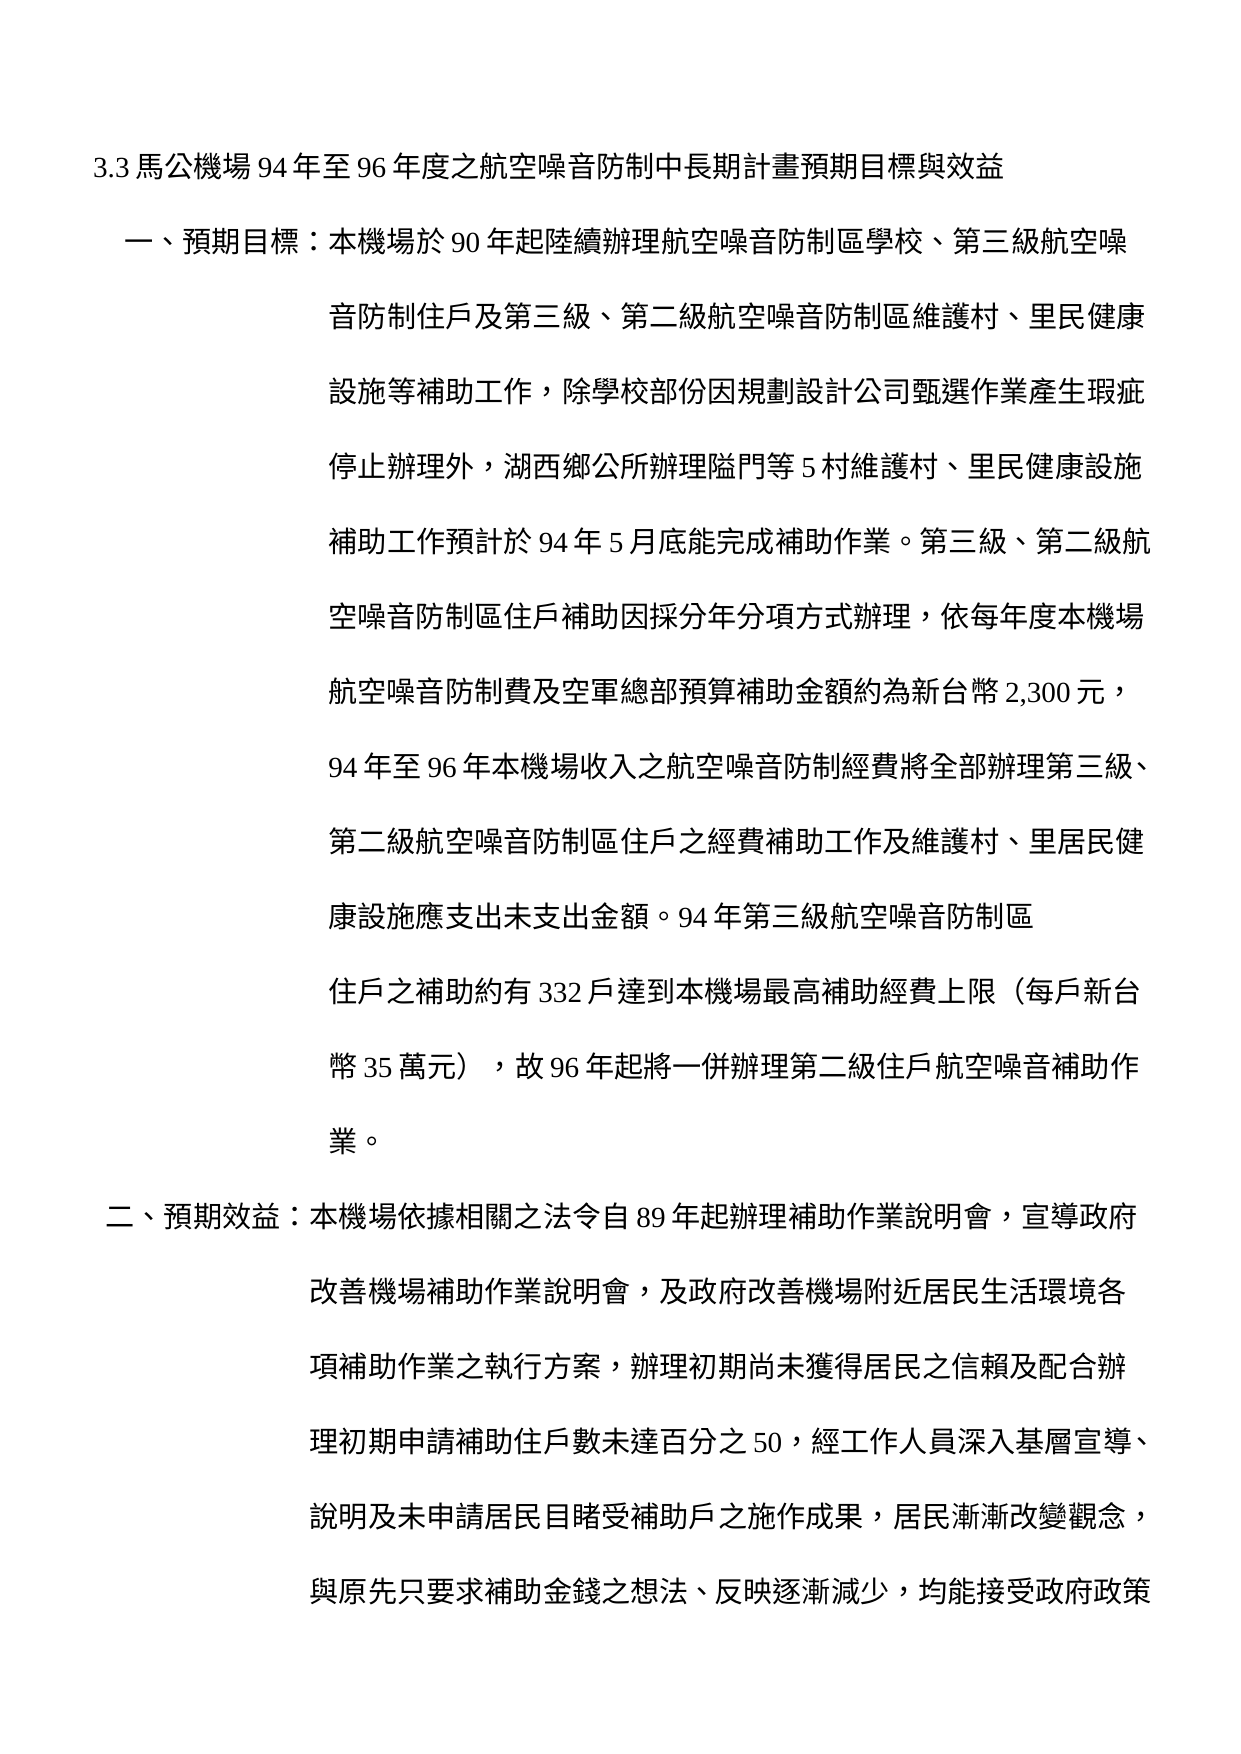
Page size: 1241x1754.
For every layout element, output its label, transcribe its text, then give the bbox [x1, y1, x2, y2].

text 空噪音防制區住戶補助因採分年分項方式辦理，依每年度本機場航空噪音防制費及空軍總部預算補助金額約為新台幣2,300元，94年至96年本機場收入之航空噪音防制經費將全部辦理第三級、第二級航空噪音防制區住戶之經費補助工作及維護村、里居民健康設施應支出未支出金額。94年第三級航空噪音防制區 [328, 577, 1152, 952]
text 住戶之補助約有332戶達到本機場最高補助經費上限（每戶新台幣35萬元），故96年起將一併辦理第二級住戶航空噪音補助作業。 [328, 952, 1152, 1177]
text 停止辦理外，湖西鄉公所辦理隘門等5村維護村、里民健康設施 [270, 427, 1152, 502]
text 一、預期目標：本機場於90年起陸續辦理航空噪音防制區學校、第三級航空噪 [124, 202, 1152, 277]
text 二、預期效益：本機場依據相關之法令自89年起辦理補助作業說明會，宣導政府改善機場補助作業說明會，及政府改善機場附近居民生活環境各項補助作業之執行方案，辦理初期尚未獲得居民之信賴及配合辦理初期申請補助住戶數未達百分之50，經工作人員深入基層宣導、說明及未申請居民目睹受補助戶之施作成果，居民漸漸改變觀念，與原先只要求補助金錢之想法、反映逐漸減少，均能接受政府政策執行方向。不但改善居家本身之防音設施，一些老舊之房屋配合設施之施作亦讓人有奐然一新之感覺，已普獲居民之肯定。96年再將第二級航空噪音防制區住戶納入經費補助範圍，本機場之航空噪音防制補助作業將更臻圓滿。 [105, 1177, 1152, 1627]
text 設施等補助工作，除學校部份因規劃設計公司甄選作業產生瑕疵 [270, 352, 1152, 427]
text 3.3馬公機場94年至96年度之航空噪音防制中長期計畫預期目標與效益 [93, 127, 1152, 202]
text 音防制住戶及第三級、第二級航空噪音防制區維護村、里民健康 [270, 277, 1152, 352]
text 補助工作預計於94年5月底能完成補助作業。第三級、第二級航 [270, 502, 1152, 577]
